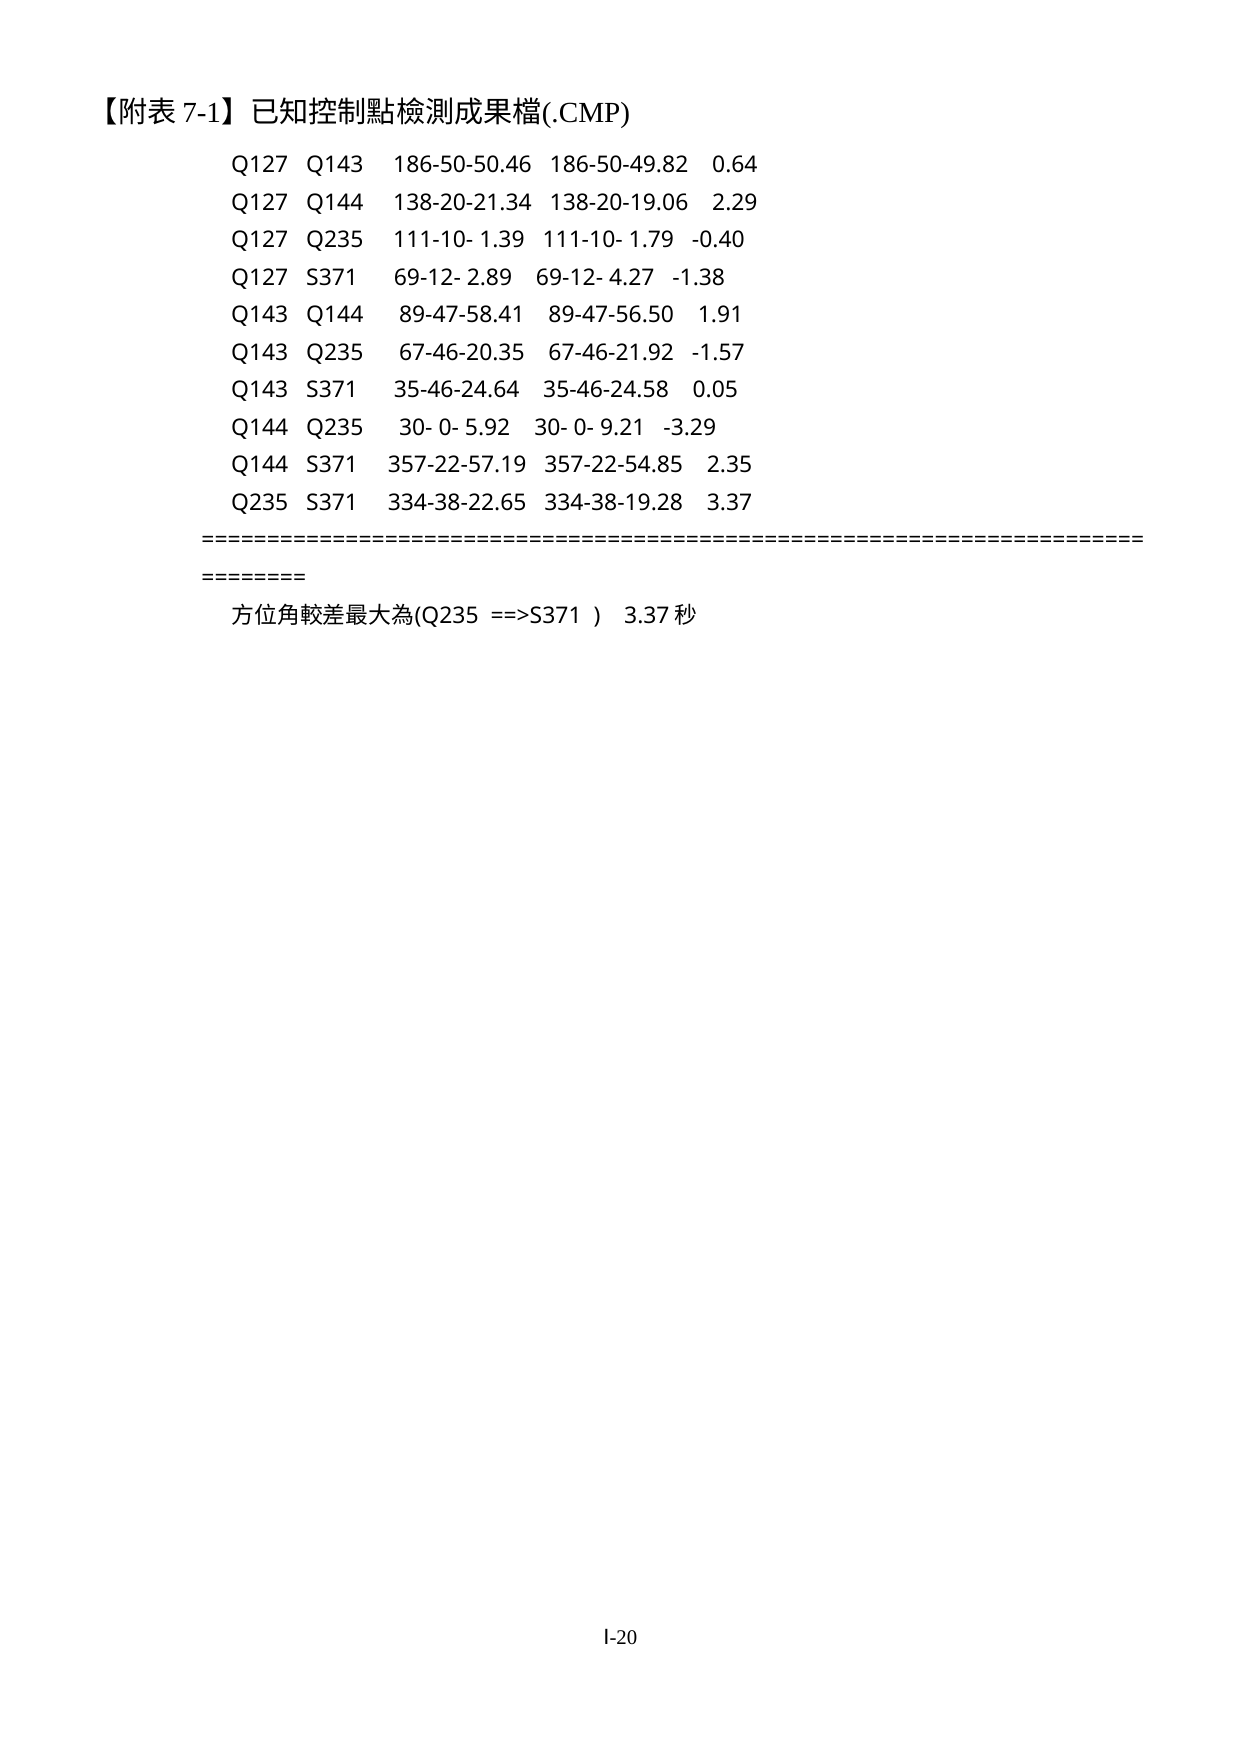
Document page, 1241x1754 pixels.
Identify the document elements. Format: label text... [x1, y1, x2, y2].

text Q127 Q143 186-50-50.46 186-50-49.82 0.64 [201, 145, 1152, 183]
text Q127 Q144 138-20-21.34 138-20-19.06 2.29 [201, 183, 1152, 220]
text Q127 Q235 111-10- 1.39 111-10- 1.79 -0.40 [201, 220, 1152, 258]
text Q144 S371 357-22-57.19 357-22-54.85 2.35 [201, 445, 1152, 483]
text Q143 S371 35-46-24.64 35-46-24.58 0.05 [201, 370, 1152, 408]
text Q235 S371 334-38-22.65 334-38-19.28 3.37 [201, 483, 1152, 520]
text 方位角較差最大為(Q235 ==>S371 ) 3.37秒 [201, 595, 1152, 633]
text Q143 Q235 67-46-20.35 67-46-21.92 -1.57 [201, 333, 1152, 370]
text Q143 Q144 89-47-58.41 89-47-56.50 1.91 [201, 295, 1152, 333]
text Q144 Q235 30- 0- 5.92 30- 0- 9.21 -3.29 [201, 408, 1152, 445]
text Q127 S371 69-12- 2.89 69-12- 4.27 -1.38 [201, 258, 1152, 295]
text ================================================================================ [201, 520, 1152, 595]
